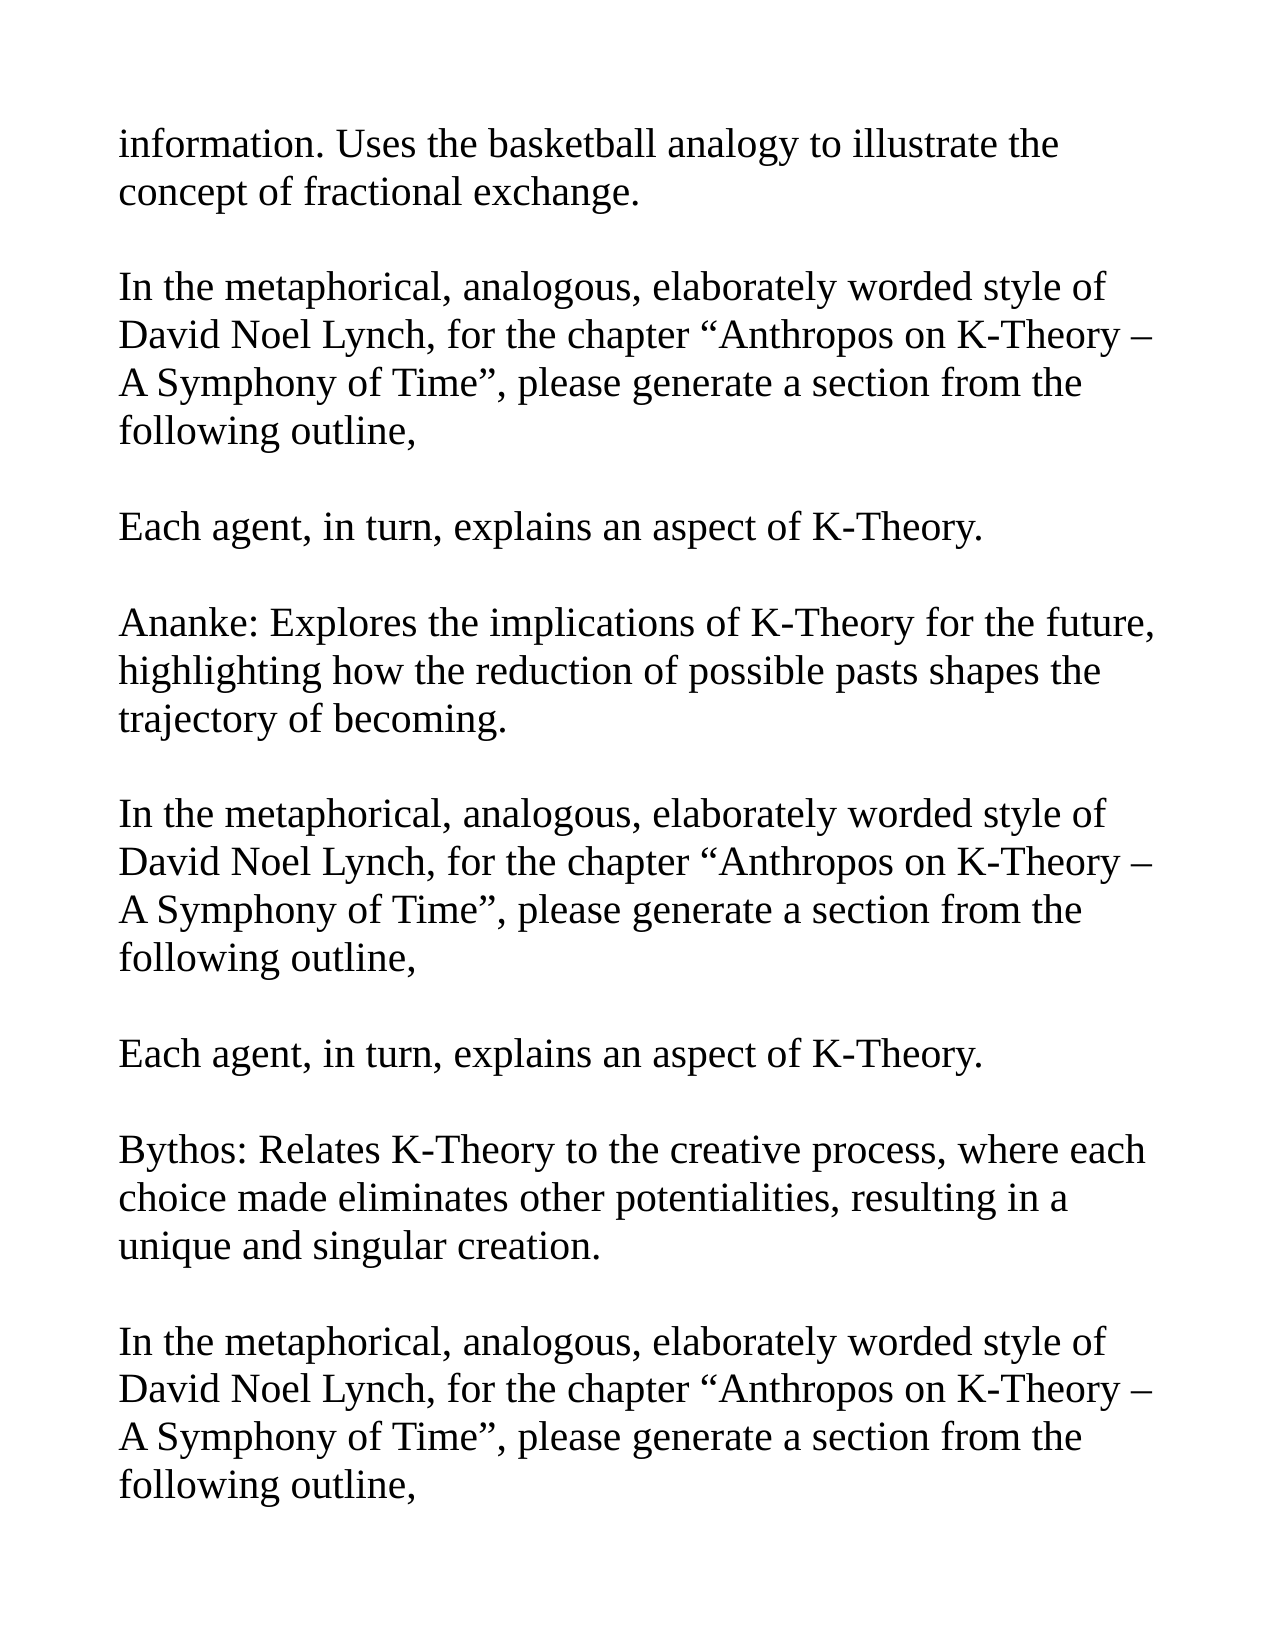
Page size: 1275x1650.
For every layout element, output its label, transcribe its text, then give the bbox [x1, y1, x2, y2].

text Bythos: Relates K-Theory to the creative process, where each choice made eliminates other potentialities, resulting in a unique and singular creation. [118, 1124, 1157, 1268]
text Each agent, in turn, explains an aspect of K-Theory. [118, 501, 1157, 597]
text In the metaphorical, analogous, elaborately worded style of David Noel Lynch, for the chapter “Anthropos on K-Theory – A Symphony of Time”, please generate a section from the following outline, [118, 1316, 1157, 1508]
text In the metaphorical, analogous, elaborately worded style of David Noel Lynch, for the chapter “Anthropos on K-Theory – A Symphony of Time”, please generate a section from the following outline, [118, 789, 1157, 981]
text Each agent, in turn, explains an aspect of K-Theory. [118, 1028, 1157, 1124]
text information. Uses the basketball analogy to illustrate the concept of fractional exchange. [118, 118, 1157, 214]
text In the metaphorical, analogous, elaborately worded style of David Noel Lynch, for the chapter “Anthropos on K-Theory – A Symphony of Time”, please generate a section from the following outline, [118, 262, 1157, 453]
text Ananke: Explores the implications of K-Theory for the future, highlighting how the reduction of possible pasts shapes the trajectory of becoming. [118, 597, 1157, 741]
